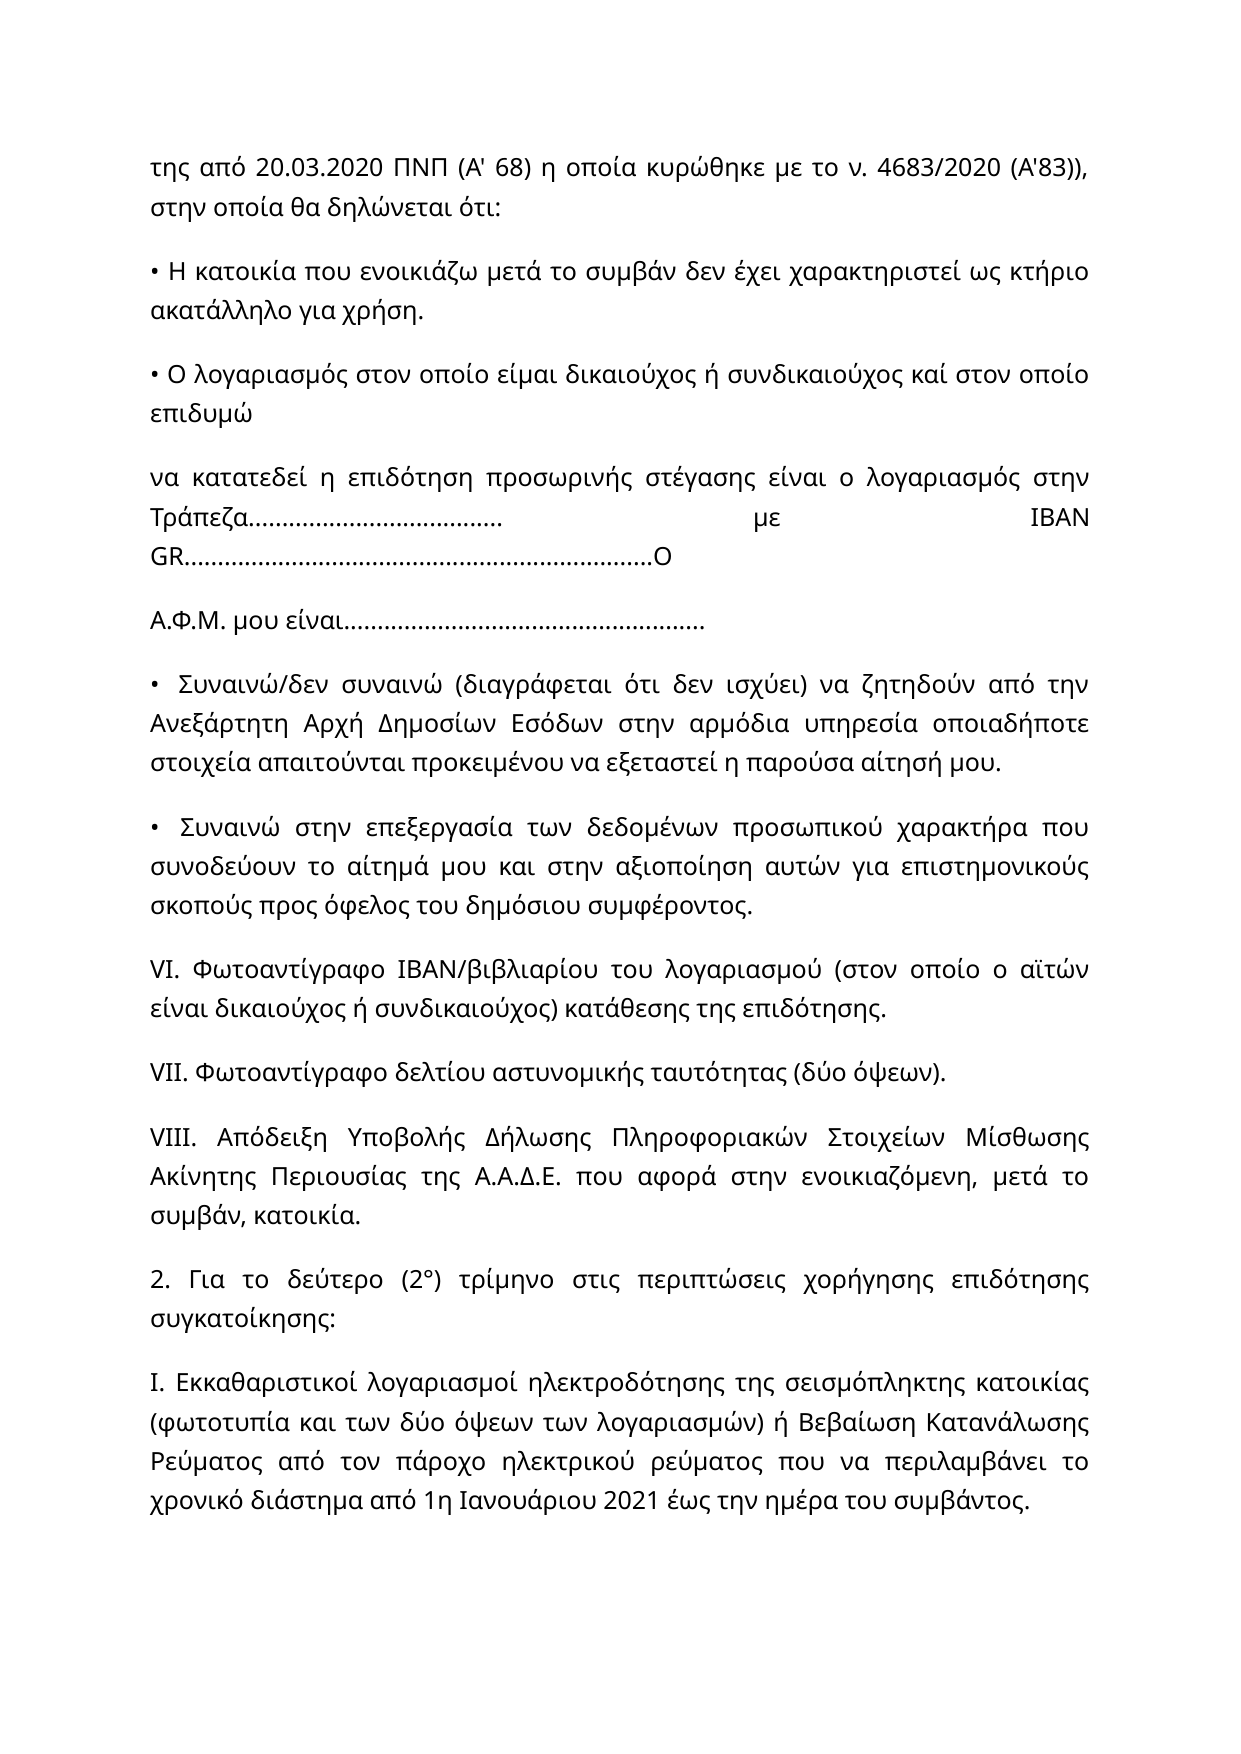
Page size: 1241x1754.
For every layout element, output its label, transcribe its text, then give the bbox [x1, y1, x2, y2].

text 2. Για το δεύτερο (2°) τρίμηνο στις περιπτώσεις χορήγησης επιδότησης συγκατοίκησης: [150, 1262, 1090, 1335]
text • Η κατοικία που ενοικιάζω μετά το συμβάν δεν έχει χαρακτηριστεί ως κτήριο ακατάλληλο για χρήση. [150, 253, 1090, 327]
text VIII. Απόδειξη Υποβολής Δήλωσης Πληροφοριακών Στοιχείων Μίσθωσης Ακίνητης Περιουσίας της Α.Α.Δ.Ε. που αφορά στην ενοικιαζόμενη, μετά το συμβάν, κατοικία. [150, 1119, 1090, 1232]
text • Συναινώ/δεν συναινώ (διαγράφεται ότι δεν ισχύει) να ζητηδούν από την Ανεξάρτητη Αρχή Δημοσίων Εσόδων στην αρμόδια υπηρεσία οποιαδήποτε στοιχεία απαιτούνται προκειμένου να εξεταστεί η παρούσα αίτησή μου. [150, 667, 1090, 779]
text της από 20.03.2020 ΠΝΠ (Α' 68) η οποία κυρώθηκε με το ν. 4683/2020 (Α'83)), στην οποία θα δηλώνεται ότι: [150, 150, 1090, 223]
text να κατατεδεί η επιδότηση προσωρινής στέγασης είναι ο λογαριασμός στην Τράπεζα...................................... με IBAN GR......................................................................Ο [150, 460, 1090, 572]
text I. Εκκαθαριστικοί λογαριασμοί ηλεκτροδότησης της σεισμόπληκτης κατοικίας (φωτοτυπία και των δύο όψεων των λογαριασμών) ή Βεβαίωση Κατανάλωσης Ρεύματος από τον πάροχο ηλεκτρικού ρεύματος που να περιλαμβάνει το χρονικό διάστημα από 1η Ιανουάριου 2021 έως την ημέρα του συμβάντος. [150, 1365, 1090, 1517]
text VI. Φωτοαντίγραφο IBAN/βιβλιαρίου του λογαριασμού (στον οποίο ο αϊτών είναι δικαιούχος ή συνδικαιούχος) κατάθεσης της επιδότησης. [150, 952, 1090, 1025]
text • Συναινώ στην επεξεργασία των δεδομένων προσωπικού χαρακτήρα που συνοδεύουν το αίτημά μου και στην αξιοποίηση αυτών για επιστημονικούς σκοπούς προς όφελος του δημόσιου συμφέροντος. [150, 809, 1090, 922]
text Α.Φ.Μ. μου είναι...................................................... [150, 602, 1090, 637]
text VII. Φωτοαντίγραφο δελτίου αστυνομικής ταυτότητας (δύο όψεων). [150, 1055, 1090, 1089]
text • Ο λογαριασμός στον οποίο είμαι δικαιούχος ή συνδικαιούχος καί στον οποίο επιδυμώ [150, 357, 1090, 430]
